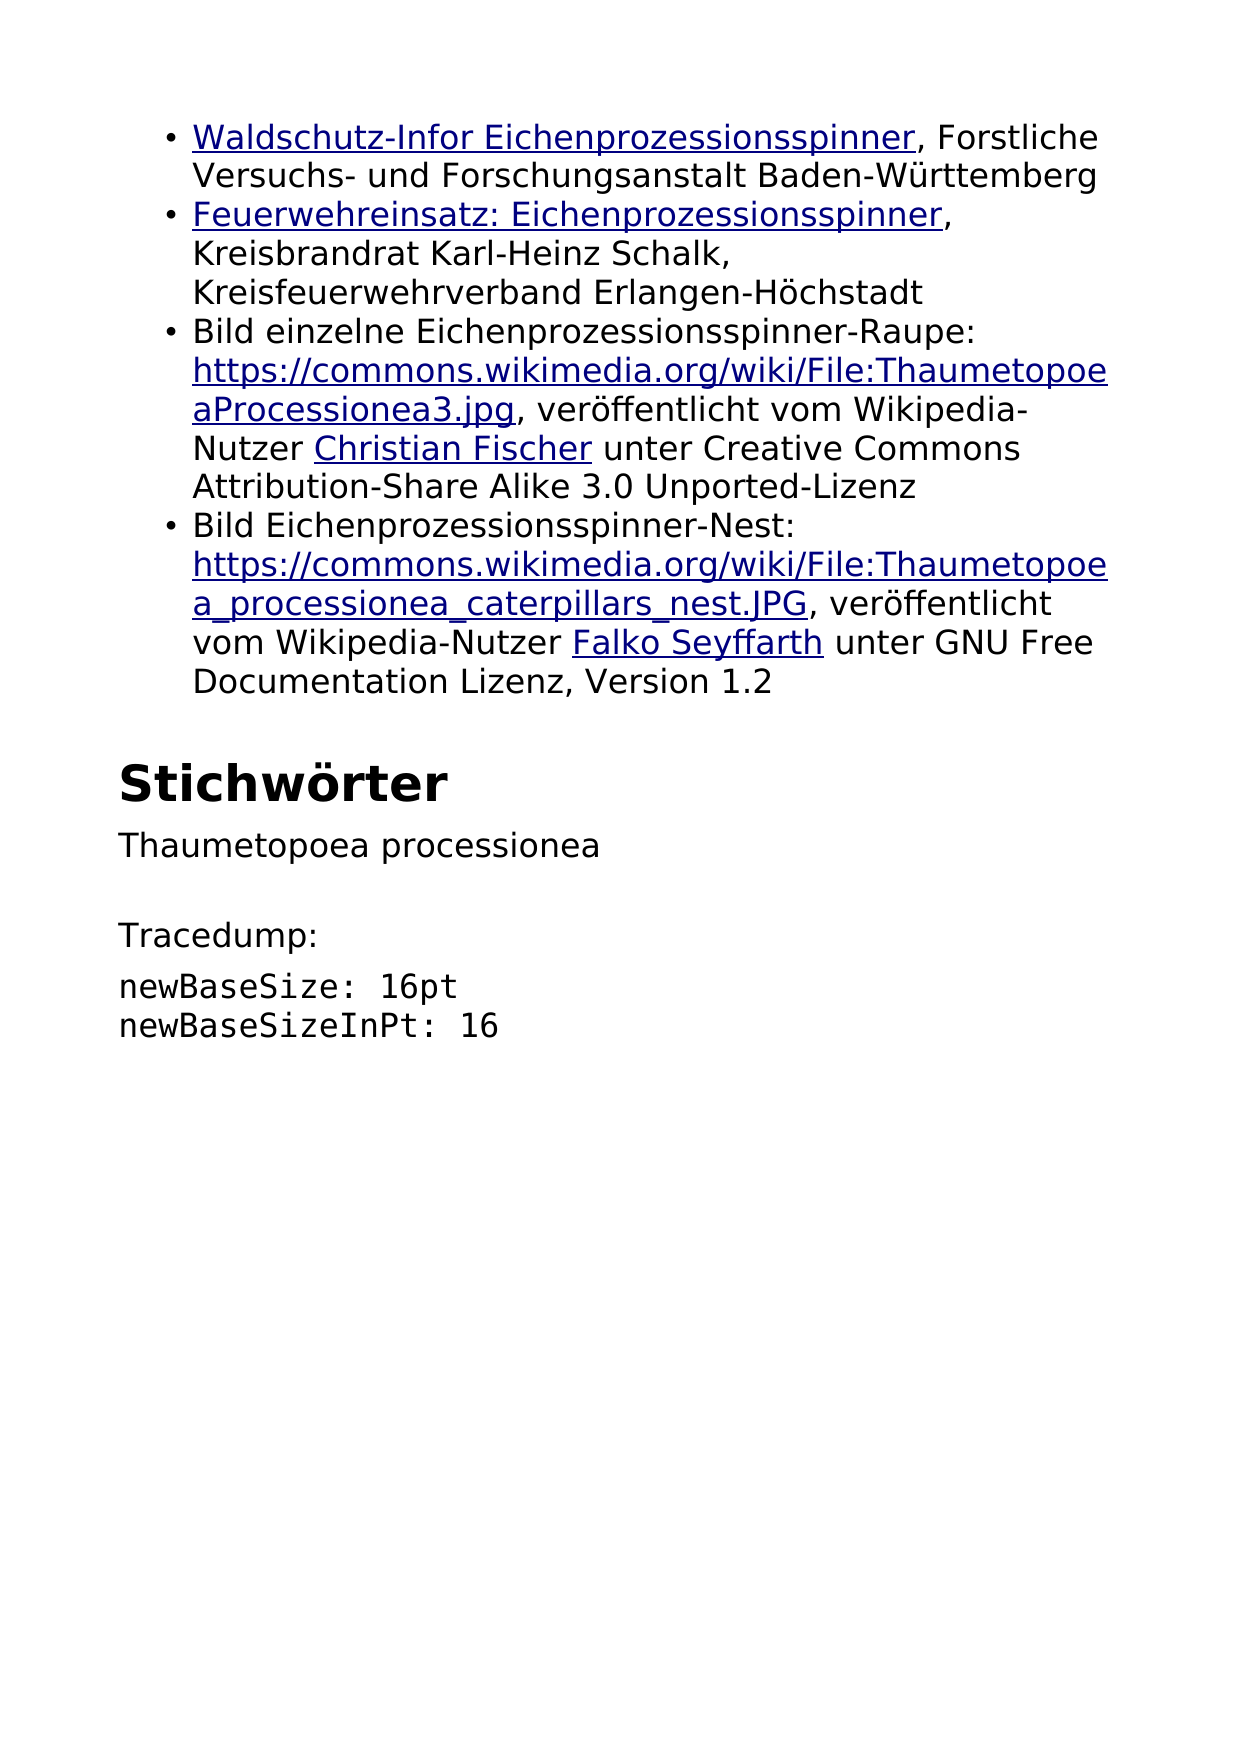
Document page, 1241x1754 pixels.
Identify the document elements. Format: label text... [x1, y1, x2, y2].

list Waldschutz-Infor Eichenprozessionsspinner, Forstliche Versuchs- und Forschungsanstalt Baden-Württemberg [177, 118, 1122, 196]
text newBaseSize: 16pt newBaseSizeInPt: 16 [118, 968, 1122, 1045]
text Thaumetopoea processionea [118, 826, 1122, 865]
list Bild Eichenprozessionsspinner-Nest: https://commons.wikimedia.org/wiki/File:Thaumetopoea_processionea_caterpillars_nest.JPG, veröffentlicht vom Wikipedia-Nutzer Falko Seyffarth unter GNU Free Documentation Lizenz, Version 1.2 [177, 507, 1122, 701]
list Bild einzelne Eichenprozessionsspinner-Raupe: https://commons.wikimedia.org/wiki/File:ThaumetopoeaProcessionea3.jpg, veröffentlicht vom Wikipedia-Nutzer Christian Fischer unter Creative Commons Attribution-Share Alike 3.0 Unported-Lizenz [177, 312, 1122, 507]
subtitle Stichwörter [118, 755, 1122, 814]
text Tracedump: [118, 877, 1122, 955]
list Feuerwehreinsatz: Eichenprozessionsspinner, Kreisbrandrat Karl-Heinz Schalk, Kreisfeuerwehrverband Erlangen-Höchstadt [177, 196, 1122, 312]
